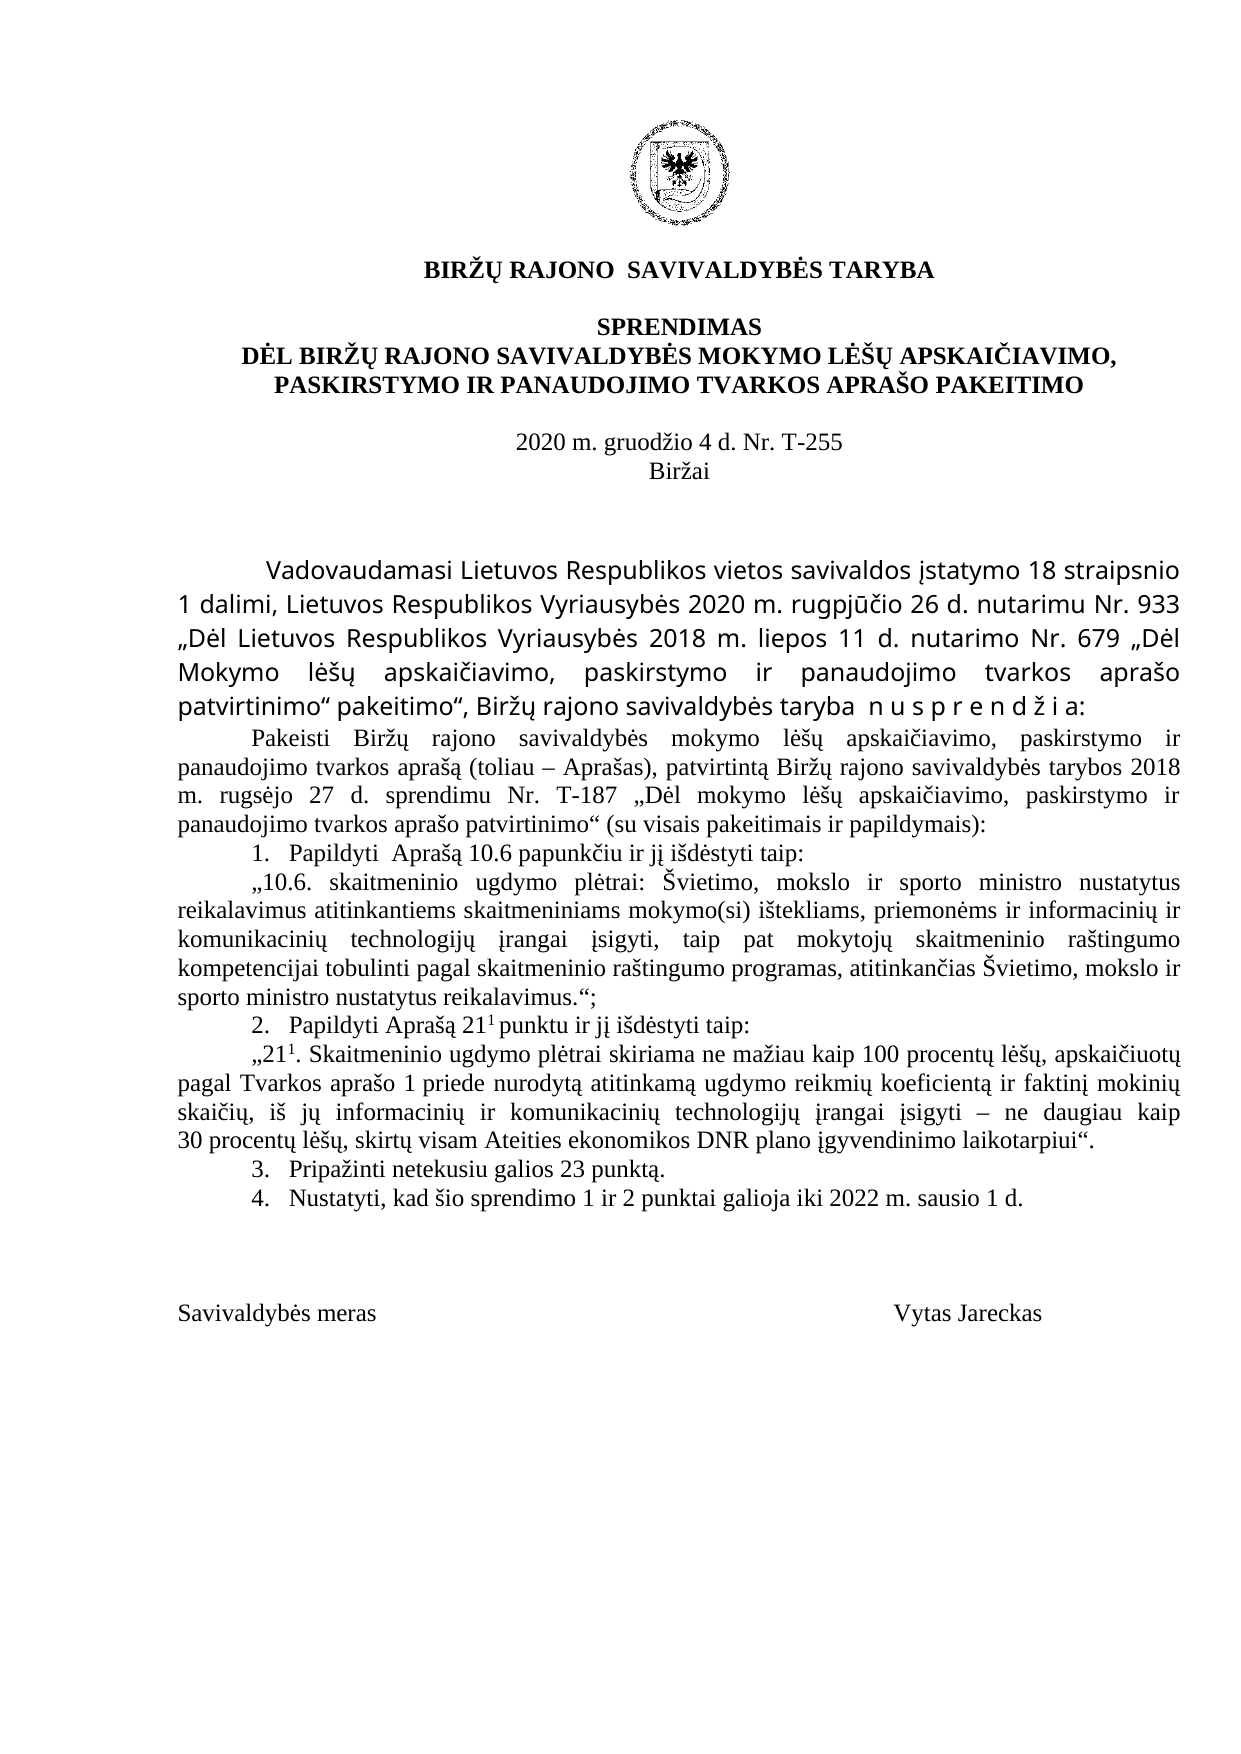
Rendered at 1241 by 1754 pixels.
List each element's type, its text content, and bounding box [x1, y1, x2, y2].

text Vadovaudamasi Lietuvos Respublikos vietos savivaldos įstatymo 18 straipsnio 1 dalimi, Lietuvos Respublikos Vyriausybės 2020 m. rugpjūčio 26 d. nutarimu Nr. 933 „Dėl Lietuvos Respublikos Vyriausybės 2018 m. liepos 11 d. nutarimo Nr. 679 „Dėl Mokymo lėšų apskaičiavimo, paskirstymo ir panaudojimo tvarkos aprašo patvirtinimo“ pakeitimo“, Biržų rajono savivaldybės taryba n u s p r e n d ž i a: [177, 553, 1181, 723]
text 2020 m. gruodžio 4 d. Nr. T-255 [177, 427, 1181, 456]
text Savivaldybės meras Vytas Jareckas [177, 1298, 1181, 1327]
text DĖL BIRŽŲ RAJONO SAVIVALDYBĖS MOKYMO LĖŠŲ APSKAIČIAVIMO, PASKIRSTYMO IR PANAUDOJIMO TVARKOS APRAŠO PAKEITIMO [177, 341, 1181, 398]
text 4. Nustatyti, kad šio sprendimo 1 ir 2 punktai galioja iki 2022 m. sausio 1 d. [251, 1183, 1181, 1212]
text 2. Papildyti Aprašą 211 punktu ir jį išdėstyti taip: [251, 1011, 1181, 1039]
text Biržai [177, 456, 1181, 485]
text BIRŽŲ RAJONO SAVIVALDYBĖS TARYBA [177, 255, 1181, 283]
text 1. Papildyti Aprašą 10.6 papunkčiu ir jį išdėstyti taip: [251, 838, 1181, 867]
text SPRENDIMAS [177, 312, 1181, 341]
text Pakeisti Biržų rajono savivaldybės mokymo lėšų apskaičiavimo, paskirstymo ir panaudojimo tvarkos aprašą (toliau – Aprašas), patvirtintą Biržų rajono savivaldybės tarybos 2018 m. rugsėjo 27 d. sprendimu Nr. T-187 „Dėl mokymo lėšų apskaičiavimo, paskirstymo ir panaudojimo tvarkos aprašo patvirtinimo“ (su visais pakeitimais ir papildymais): [177, 723, 1181, 838]
text 3. Pripažinti netekusiu galios 23 punktą. [251, 1154, 1181, 1183]
text „211. Skaitmeninio ugdymo plėtrai skiriama ne mažiau kaip 100 procentų lėšų, apskaičiuotų pagal Tvarkos aprašo 1 priede nurodytą atitinkamą ugdymo reikmių koeficientą ir faktinį mokinių skaičių, iš jų informacinių ir komunikacinių technologijų įrangai įsigyti – ne daugiau kaip 30 procentų lėšų, skirtų visam Ateities ekonomikos DNR plano įgyvendinimo laikotarpiui“. [177, 1039, 1181, 1154]
text „10.6. skaitmeninio ugdymo plėtrai: Švietimo, mokslo ir sporto ministro nustatytus reikalavimus atitinkantiems skaitmeniniams mokymo(si) ištekliams, priemonėms ir informacinių ir komunikacinių technologijų įrangai įsigyti, taip pat mokytojų skaitmeninio raštingumo kompetencijai tobulinti pagal skaitmeninio raštingumo programas, atitinkančias Švietimo, mokslo ir sporto ministro nustatytus reikalavimus.“; [177, 867, 1181, 1011]
